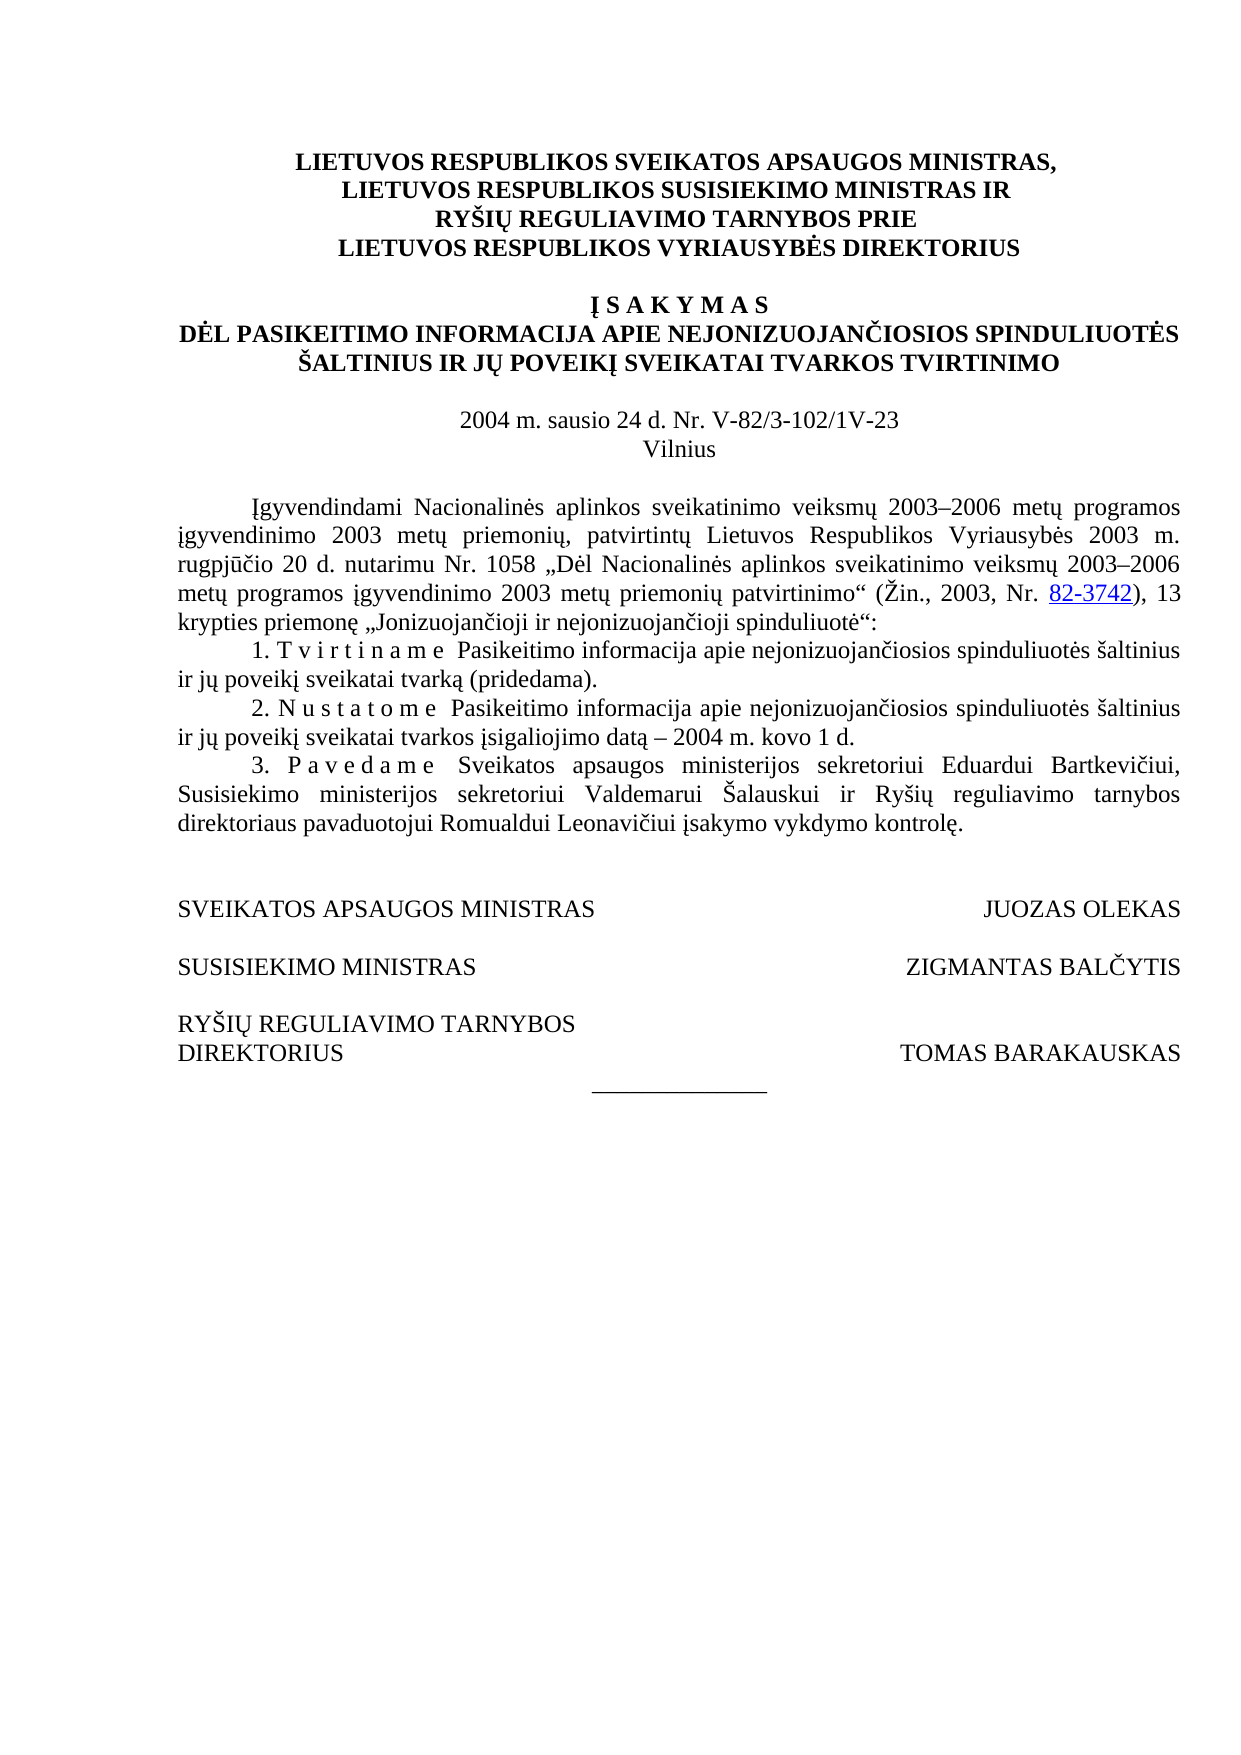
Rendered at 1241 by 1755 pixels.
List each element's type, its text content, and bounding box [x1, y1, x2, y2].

text LIETUVOS RESPUBLIKOS SUSISIEKIMO MINISTRAS IR [177, 176, 1181, 204]
text Įgyvendindami Nacionalinės aplinkos sveikatinimo veiksmų 2003–2006 metų programos įgyvendinimo 2003 metų priemonių, patvirtintų Lietuvos Respublikos Vyriausybės 2003 m. rugpjūčio 20 d. nutarimu Nr. 1058 „Dėl Nacionalinės aplinkos sveikatinimo veiksmų 2003–2006 metų programos įgyvendinimo 2003 metų priemonių patvirtinimo“ (Žin., 2003, Nr. 82-3742), 13 krypties priemonę „Jonizuojančioji ir nejonizuojančioji spinduliuotė“: [177, 492, 1181, 636]
text Į S A K Y M A S [177, 291, 1181, 319]
text 3. Pavedame Sveikatos apsaugos ministerijos sekretoriui Eduardui Bartkevičiui, Susisiekimo ministerijos sekretoriui Valdemarui Šalauskui ir Ryšių reguliavimo tarnybos direktoriaus pavaduotojui Romualdui Leonavičiui įsakymo vykdymo kontrolę. [177, 751, 1181, 837]
text RYŠIŲ REGULIAVIMO TARNYBOS PRIE [177, 204, 1181, 233]
text 1. Tvirtiname Pasikeitimo informacija apie nejonizuojančiosios spinduliuotės šaltinius ir jų poveikį sveikatai tvarką (pridedama). [177, 636, 1181, 693]
text DĖL PASIKEITIMO INFORMACIJA APIE NEJONIZUOJANČIOSIOS SPINDULIUOTĖS ŠALTINIUS IR JŲ POVEIKĮ SVEIKATAI TVARKOS TVIRTINIMO [177, 319, 1181, 377]
text SVEIKATOS APSAUGOS MINISTRAS JUOZAS OLEKAS [177, 894, 1181, 923]
text 2004 m. sausio 24 d. Nr. V-82/3-102/1V-23 [177, 406, 1181, 434]
text Vilnius [177, 434, 1181, 463]
text LIETUVOS RESPUBLIKOS SVEIKATOS APSAUGOS MINISTRAS, [177, 147, 1181, 176]
text RYŠIŲ REGULIAVIMO TARNYBOS [177, 1009, 1181, 1038]
text SUSISIEKIMO MINISTRAS ZIGMANTAS BALČYTIS [177, 952, 1181, 981]
text LIETUVOS RESPUBLIKOS VYRIAUSYBĖS DIREKTORIUS [177, 233, 1181, 262]
text ______________ [177, 1067, 1181, 1096]
text DIREKTORIUS TOMAS BARAKAUSKAS [177, 1038, 1181, 1067]
text 2. Nustatome Pasikeitimo informacija apie nejonizuojančiosios spinduliuotės šaltinius ir jų poveikį sveikatai tvarkos įsigaliojimo datą – 2004 m. kovo 1 d. [177, 693, 1181, 751]
